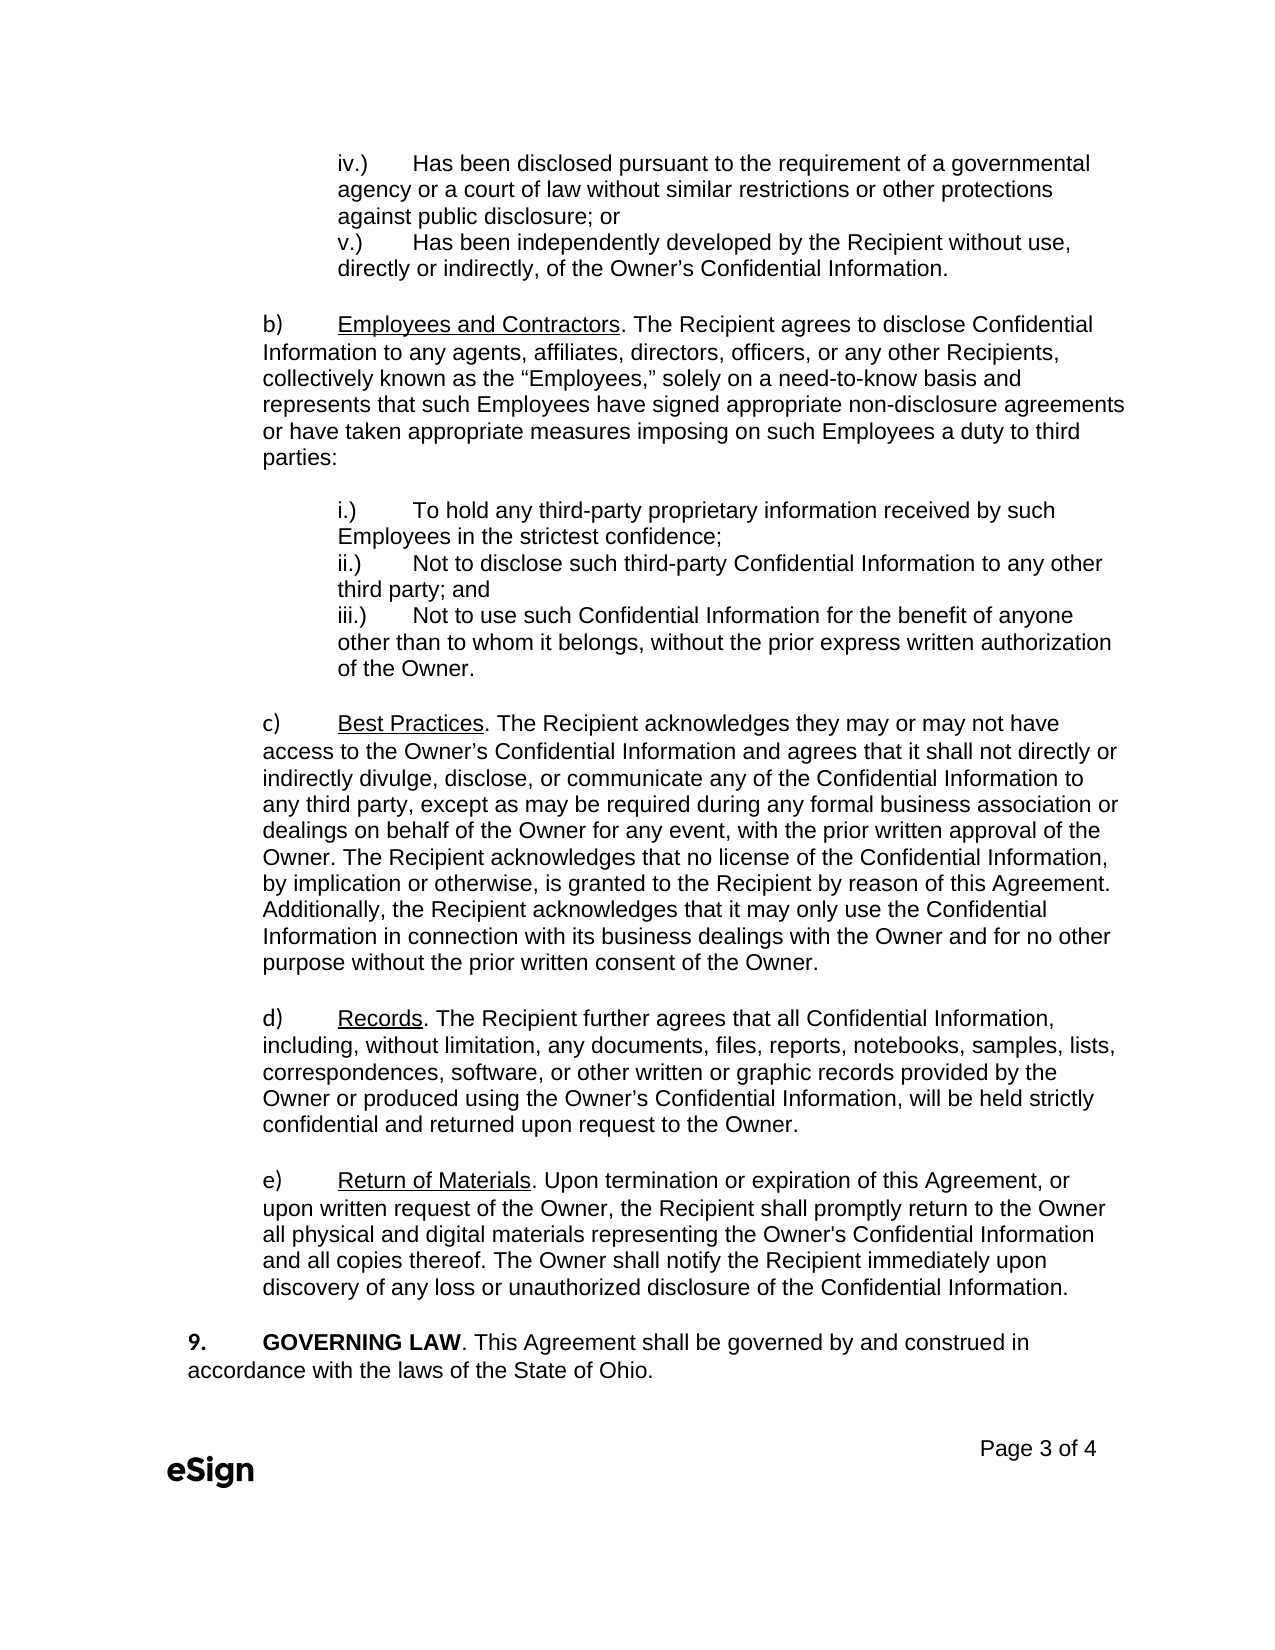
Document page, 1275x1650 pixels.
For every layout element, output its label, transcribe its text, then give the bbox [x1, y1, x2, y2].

list Best Practices. The Recipient acknowledges they may or may not have access to the Owner’s Confidential Information and agrees that it shall not directly or indirectly divulge, disclose, or communicate any of the Confidential Information to any third party, except as may be required during any formal business association or dealings on behalf of the Owner for any event, with the prior written approval of the Owner. The Recipient acknowledges that no license of the Confidential Information, by implication or otherwise, is granted to the Recipient by reason of this Agreement. Additionally, the Recipient acknowledges that it may only use the Confidential Information in connection with its business dealings with the Owner and for no other purpose without the prior written consent of the Owner. [262, 708, 1125, 975]
list GOVERNING LAW. This Agreement shall be governed by and construed in accordance with the laws of the State of Ohio. [187, 1326, 1125, 1383]
list Has been disclosed pursuant to the requirement of a governmental agency or a court of law without similar restrictions or other protections against public disclosure; or [337, 150, 1125, 229]
list Return of Materials. Upon termination or expiration of this Agreement, or upon written request of the Owner, the Recipient shall promptly return to the Owner all physical and digital materials representing the Owner's Confidential Information and all copies thereof. The Owner shall notify the Recipient immediately upon discovery of any loss or unauthorized disclosure of the Confidential Information. [262, 1164, 1125, 1300]
list Not to use such Confidential Information for the benefit of anyone other than to whom it belongs, without the prior express written authorization of the Owner. [337, 602, 1125, 681]
list Records. The Recipient further agrees that all Confidential Information, including, without limitation, any documents, files, reports, notebooks, samples, lists, correspondences, software, or other written or graphic records provided by the Owner or produced using the Owner’s Confidential Information, will be held strictly confidential and returned upon request to the Owner. [262, 1002, 1125, 1138]
list Has been independently developed by the Recipient without use, directly or indirectly, of the Owner’s Confidential Information. [337, 229, 1125, 282]
list To hold any third-party proprietary information received by such Employees in the strictest confidence; [337, 497, 1125, 549]
list Employees and Contractors. The Recipient agrees to disclose Confidential Information to any agents, affiliates, directors, officers, or any other Recipients, collectively known as the “Employees,” solely on a need-to-know basis and represents that such Employees have signed appropriate non-disclosure agreements or have taken appropriate measures imposing on such Employees a duty to third parties: [262, 308, 1125, 470]
list Not to disclose such third-party Confidential Information to any other third party; and [337, 549, 1125, 602]
